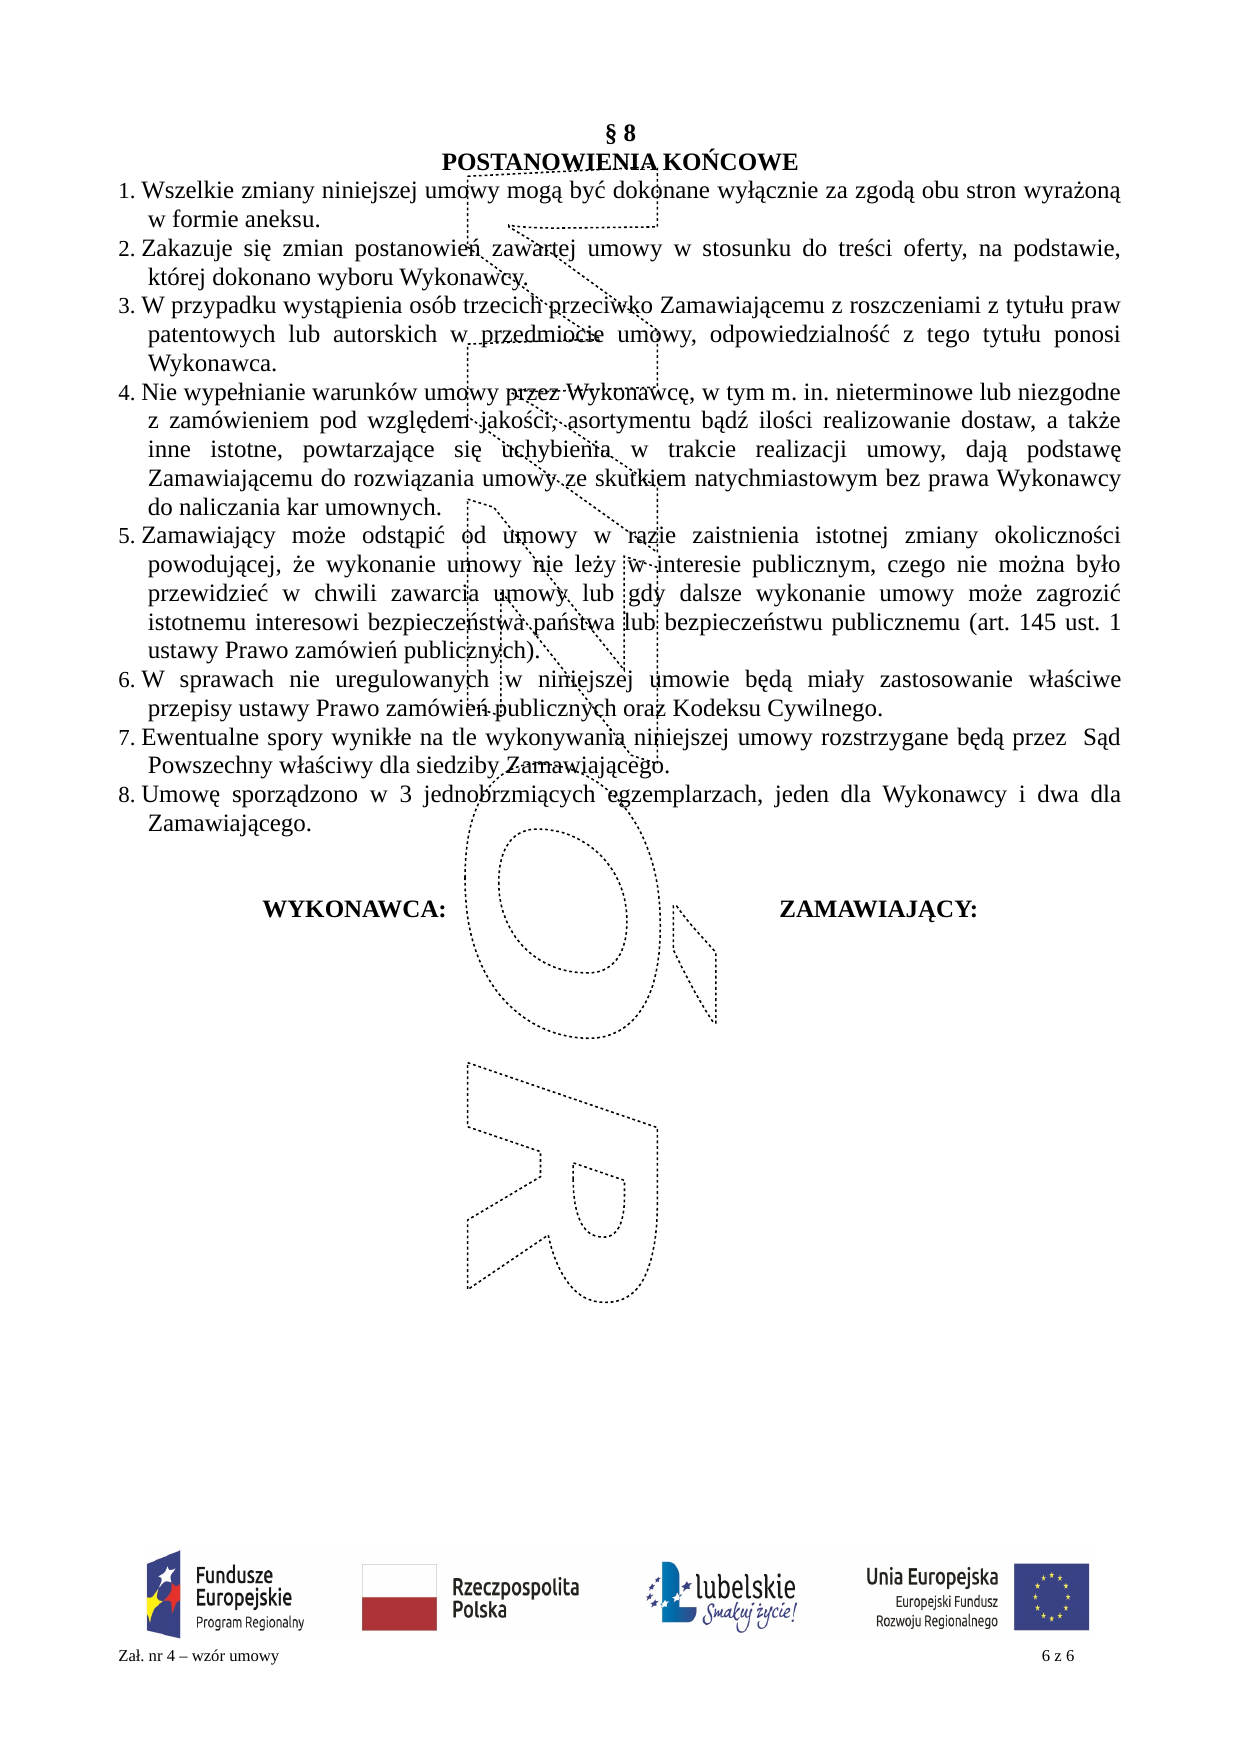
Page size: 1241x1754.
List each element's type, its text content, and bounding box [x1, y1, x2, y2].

list Nie wypełnianie warunków umowy przez Wykonawcę, w tym m. in. nieterminowe lub niezgodne z zamówieniem pod względem jakości, asortymentu bądź ilości realizowanie dostaw, a także inne istotne, powtarzające się uchybienia w trakcie realizacji umowy, dają podstawę Zamawiającemu do rozwiązania umowy ze skutkiem natychmiastowym bez prawa Wykonawcy do naliczania kar umownych. [118, 377, 1122, 521]
text WYKONAWCA: ZAMAWIAJĄCY: [118, 894, 1122, 923]
text § 8 [118, 118, 1122, 147]
list W przypadku wystąpienia osób trzecich przeciwko Zamawiającemu z roszczeniami z tytułu praw patentowych lub autorskich w przedmiocie umowy, odpowiedzialność z tego tytułu ponosi Wykonawca. [118, 291, 1122, 377]
list Zamawiający może odstąpić od umowy w razie zaistnienia istotnej zmiany okoliczności powodującej, że wykonanie umowy nie leży w interesie publicznym, czego nie można było przewidzieć w chwili zawarcia umowy lub gdy dalsze wykonanie umowy może zagrozić istotnemu interesowi bezpieczeństwa państwa lub bezpieczeństwu publicznemu (art. 145 ust. 1 ustawy Prawo zamówień publicznych). [118, 521, 1122, 664]
list Umowę sporządzono w 3 jednobrzmiących egzemplarzach, jeden dla Wykonawcy i dwa dla Zamawiającego. [118, 779, 1122, 837]
text POSTANOWIENIA KOŃCOWE [118, 147, 1122, 176]
list W sprawach nie uregulowanych w niniejszej umowie będą miały zastosowanie właściwe przepisy ustawy Prawo zamówień publicznych oraz Kodeksu Cywilnego. [118, 664, 1122, 722]
list Wszelkie zmiany niniejszej umowy mogą być dokonane wyłącznie za zgodą obu stron wyrażoną w formie aneksu. [118, 176, 1122, 233]
list Zakazuje się zmian postanowień zawartej umowy w stosunku do treści oferty, na podstawie, której dokonano wyboru Wykonawcy. [118, 233, 1122, 291]
list Ewentualne spory wynikłe na tle wykonywania niniejszej umowy rozstrzygane będą przez Sąd Powszechny właściwy dla siedziby Zamawiającego. [118, 722, 1122, 779]
